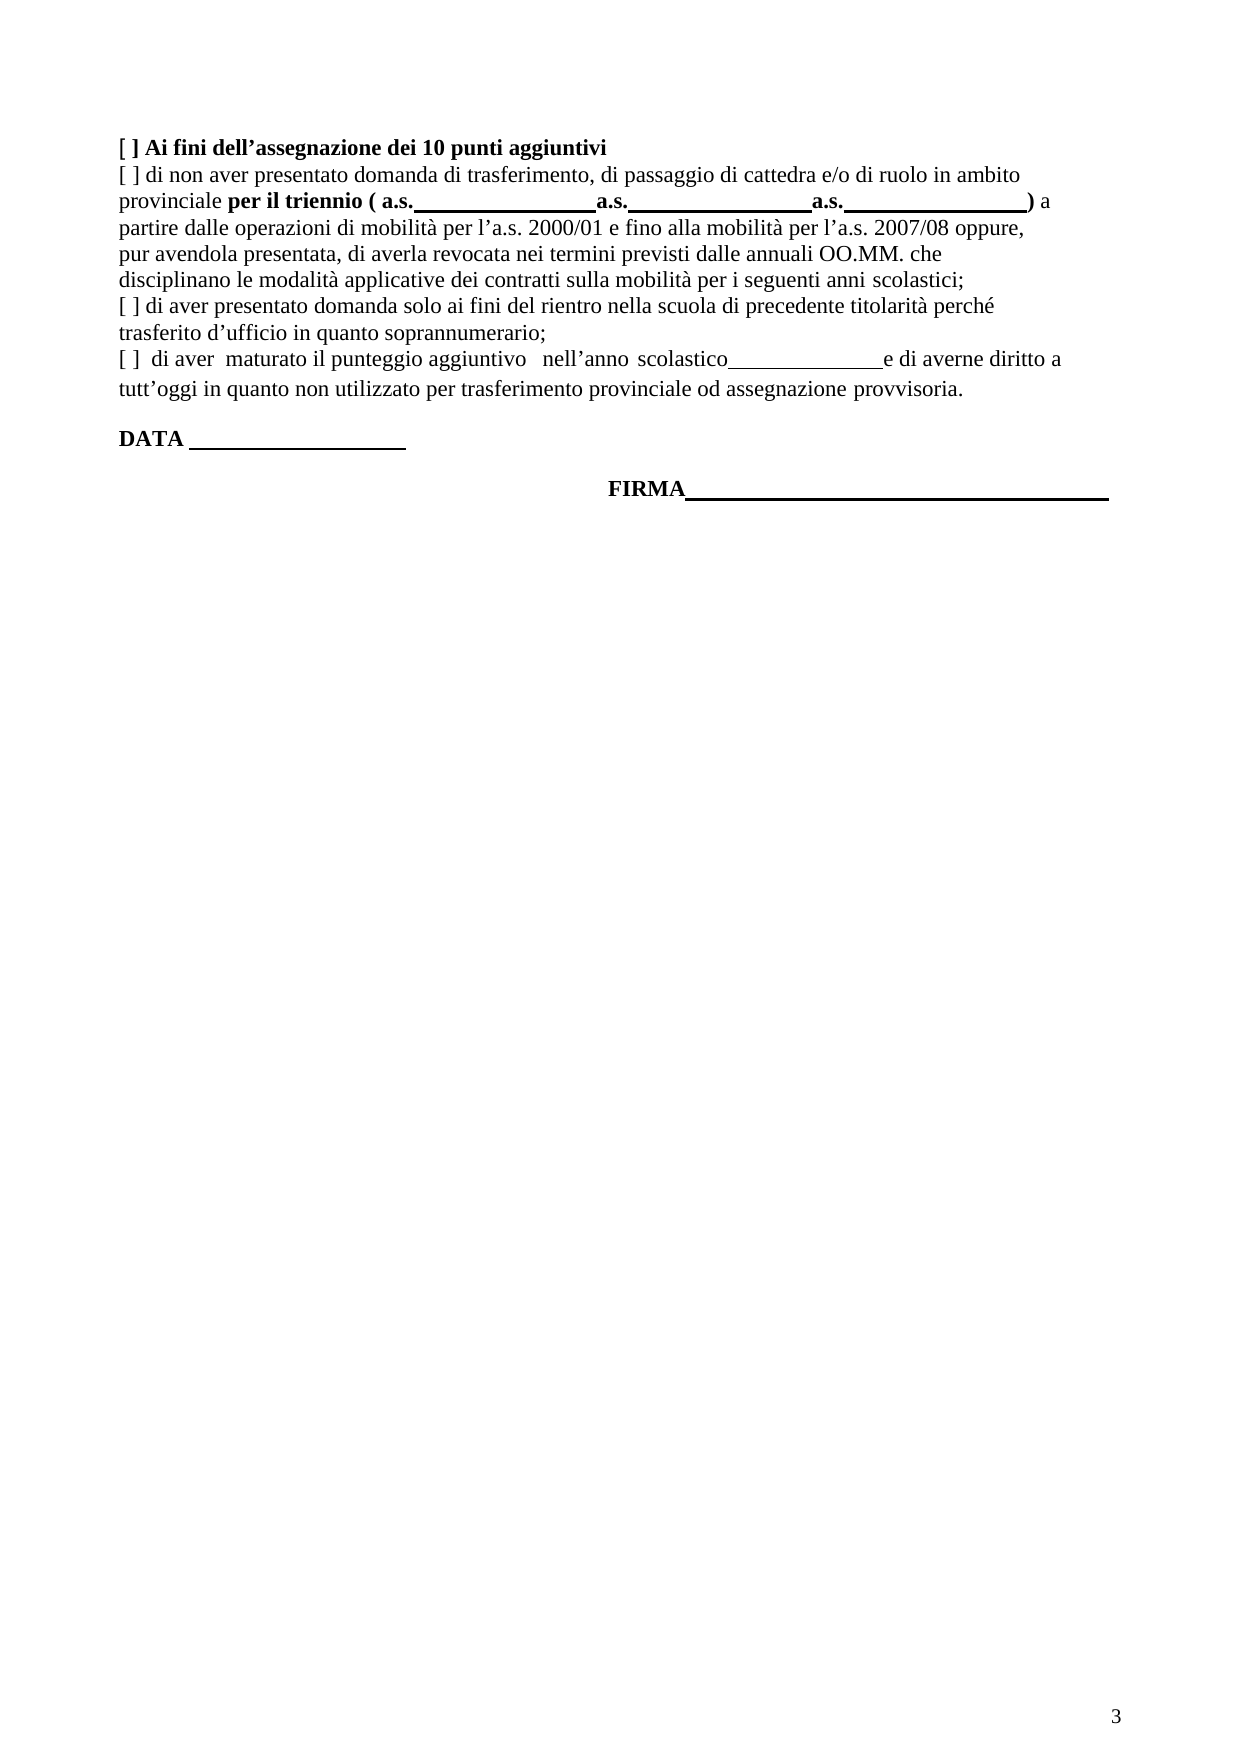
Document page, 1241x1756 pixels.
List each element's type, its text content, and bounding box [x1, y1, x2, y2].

text [ ] di non aver presentato domanda di trasferimento, di passaggio di cattedra e/o di ruolo in ambito provinciale per il triennio ( a.s. a.s. a.s. ) a partire dalle operazioni di mobilità per l’a.s. 2000/01 e fino alla mobilità per l’a.s. 2007/08 oppure, pur avendola presentata, di averla revocata nei termini previsti dalle annuali OO.MM. che disciplinano le modalità applicative dei contratti sulla mobilità per i seguenti anni scolastici; [119, 161, 1058, 293]
text [ ] di aver maturato il punteggio aggiuntivo nell’anno scolastico e di averne diritto a tutt’oggi in quanto non utilizzato per trasferimento provinciale od assegnazione provvisoria. [119, 345, 1063, 402]
text [ ] Ai fini dell’assegnazione dei 10 punti aggiuntivi [119, 134, 1144, 161]
text FIRMA [608, 475, 1144, 502]
text [ ] di aver presentato domanda solo ai fini del rientro nella scuola di precedente titolarità perché trasferito d’ufficio in quanto soprannumerario; [119, 293, 998, 345]
text DATA [119, 425, 1144, 451]
